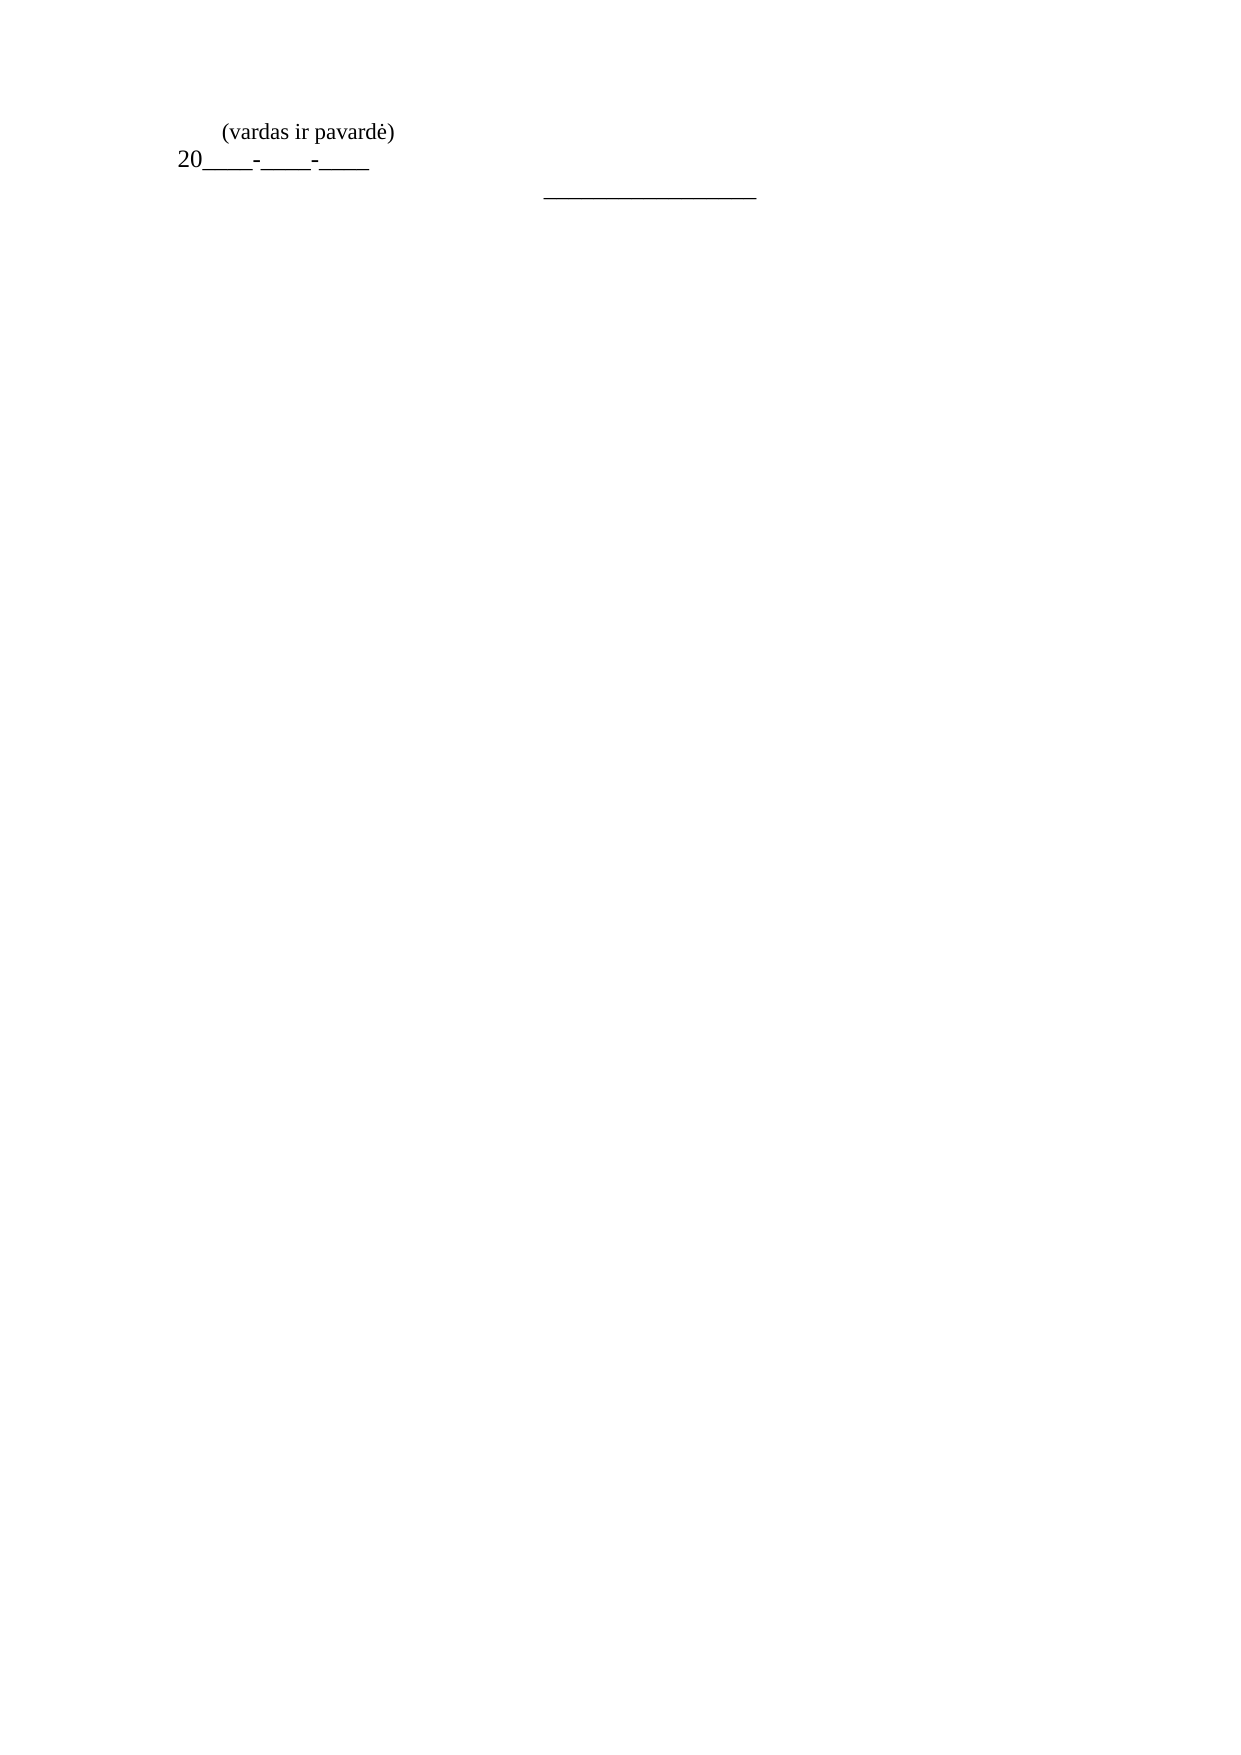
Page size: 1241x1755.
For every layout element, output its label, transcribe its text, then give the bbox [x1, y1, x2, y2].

text _________________ [177, 173, 1122, 202]
text (vardas ir pavardė) [177, 118, 465, 144]
text 20____-____-____ [177, 144, 1122, 173]
